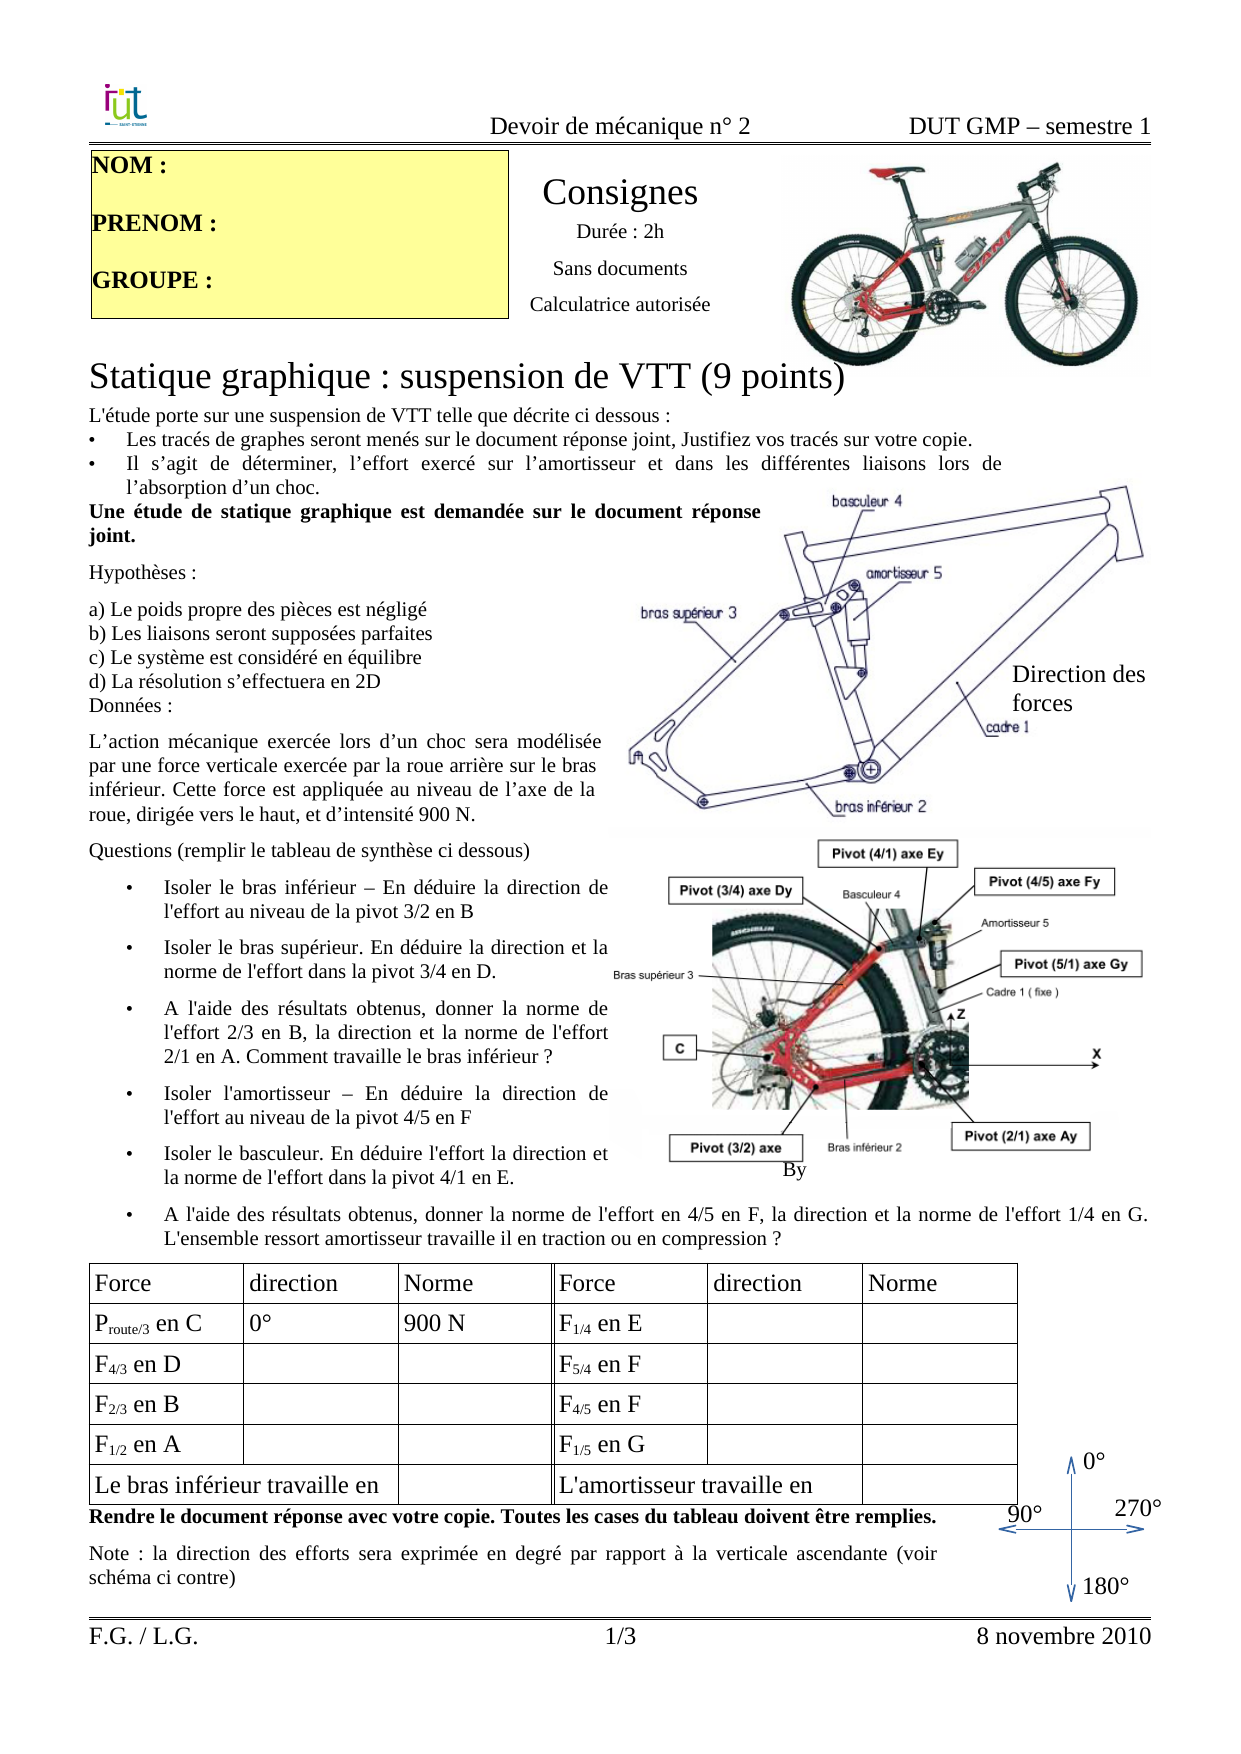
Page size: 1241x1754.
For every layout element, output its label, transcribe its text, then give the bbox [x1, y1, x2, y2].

list Isoler le basculeur. En déduire l'effort la direction et la norme de l'effort dans la pivot 4/1 en E. [126, 1045, 1151, 1093]
text b) Les liaisons seront supposées parfaites [89, 572, 1151, 596]
table_cell [244, 1288, 398, 1327]
table_cell Le bras inférieur travaille en [90, 1369, 398, 1408]
table_cell [863, 1369, 1017, 1408]
text Hypothèses : [89, 512, 1151, 536]
table_cell [708, 1329, 862, 1368]
text Calculatrice autorisée [509, 292, 780, 316]
table_header direction [708, 1167, 862, 1206]
list Les tracés de graphes seront menés sur le document réponse joint, Justifiez vos tracés sur votre copie. [89, 427, 1151, 451]
text Rendre le document réponse avec votre copie. Toutes les cases du tableau doivent être remplies. [89, 1408, 1019, 1432]
table_header Force [90, 1167, 243, 1206]
table_cell 0° [244, 1207, 398, 1247]
picture [608, 731, 1152, 1074]
text Une étude de statique graphique est demandée sur le document réponse joint. [89, 475, 1151, 499]
table_cell [708, 1288, 862, 1327]
list Isoler le bras inférieur – En déduire la direction de l'effort au niveau de la pivot 3/2 en B [126, 778, 608, 826]
table_cell 900 N [399, 1207, 551, 1247]
table_cell F5/4 en F [555, 1248, 707, 1287]
subtitle Statique graphique : suspension de VTT (9 points) [89, 354, 1151, 397]
list A l'aide des résultats obtenus, donner la norme de l'effort en 4/5 en F, la direction et la norme de l'effort 1/4 en G. L'ensemble ressort amortisseur travaille il en traction ou en compression ? [126, 1106, 1151, 1154]
table_cell [399, 1288, 551, 1327]
text c) Le système est considéré en équilibre [89, 596, 1151, 621]
text Questions (remplir le tableau de synthèse ci dessous) [89, 742, 608, 766]
text a) Le poids propre des pièces est négligé [89, 548, 1151, 572]
table_header Norme [863, 1167, 1017, 1206]
text Durée : 2h [509, 219, 780, 243]
table_cell [399, 1369, 551, 1408]
table_header Force [555, 1167, 707, 1206]
table_cell Proute/3 en C [90, 1207, 243, 1247]
text Note : la direction des efforts sera exprimée en degré par rapport à la verticale ascendante (voir schéma ci contre) [89, 1445, 939, 1493]
list Il s’agit de déterminer, l’effort exercé sur l’amortisseur et dans les différentes liaisons lors de l’absorption d’un choc. [89, 451, 1151, 475]
list Isoler le bras supérieur. En déduire la direction et la norme de l'effort dans la pivot 3/4 en D. [126, 839, 608, 887]
table_cell [244, 1248, 398, 1287]
text L’action mécanique exercée lors d’un choc sera modélisée par une force verticale exercée par la roue arrière sur le bras inférieur. Cette force est appliquée au niveau de l’axe de la roue, dirigée vers le haut, et d’intensité 900 N. [89, 681, 1151, 729]
table_cell L'amortisseur travaille en [555, 1369, 862, 1408]
list Isoler l'amortisseur – En déduire la direction de l'effort au niveau de la pivot 4/5 en F [126, 984, 608, 1032]
table_cell [708, 1248, 862, 1287]
table_cell F4/5 en F [555, 1288, 707, 1327]
subtitle Consignes [509, 169, 780, 213]
table_cell [863, 1207, 1017, 1247]
table_cell [399, 1329, 551, 1368]
table_cell [244, 1329, 398, 1368]
text L'étude porte sur une suspension de VTT telle que décrite ci dessous : [89, 403, 1151, 427]
table_cell [863, 1288, 1017, 1327]
table_header direction [244, 1167, 398, 1206]
table_cell F2/3 en B [90, 1288, 243, 1327]
picture [105, 84, 147, 126]
list A l'aide des résultats obtenus, donner la norme de l'effort 2/3 en B, la direction et la norme de l'effort 2/1 en A. Comment travaille le bras inférieur ? [126, 899, 608, 972]
table_cell F1/2 en A [90, 1329, 243, 1368]
picture [780, 155, 1151, 377]
table_cell F1/5 en G [555, 1329, 707, 1368]
table_cell [708, 1207, 862, 1247]
table_header Norme [399, 1167, 551, 1206]
table_cell [863, 1329, 1017, 1368]
text Sans documents [509, 256, 780, 279]
table_cell F1/4 en E [555, 1207, 707, 1247]
table_cell [399, 1248, 551, 1287]
text Données : [89, 644, 1151, 669]
table_cell F4/3 en D [90, 1248, 243, 1287]
table_cell [863, 1248, 1017, 1287]
text d) La résolution s’effectuera en 2D [89, 621, 1151, 644]
